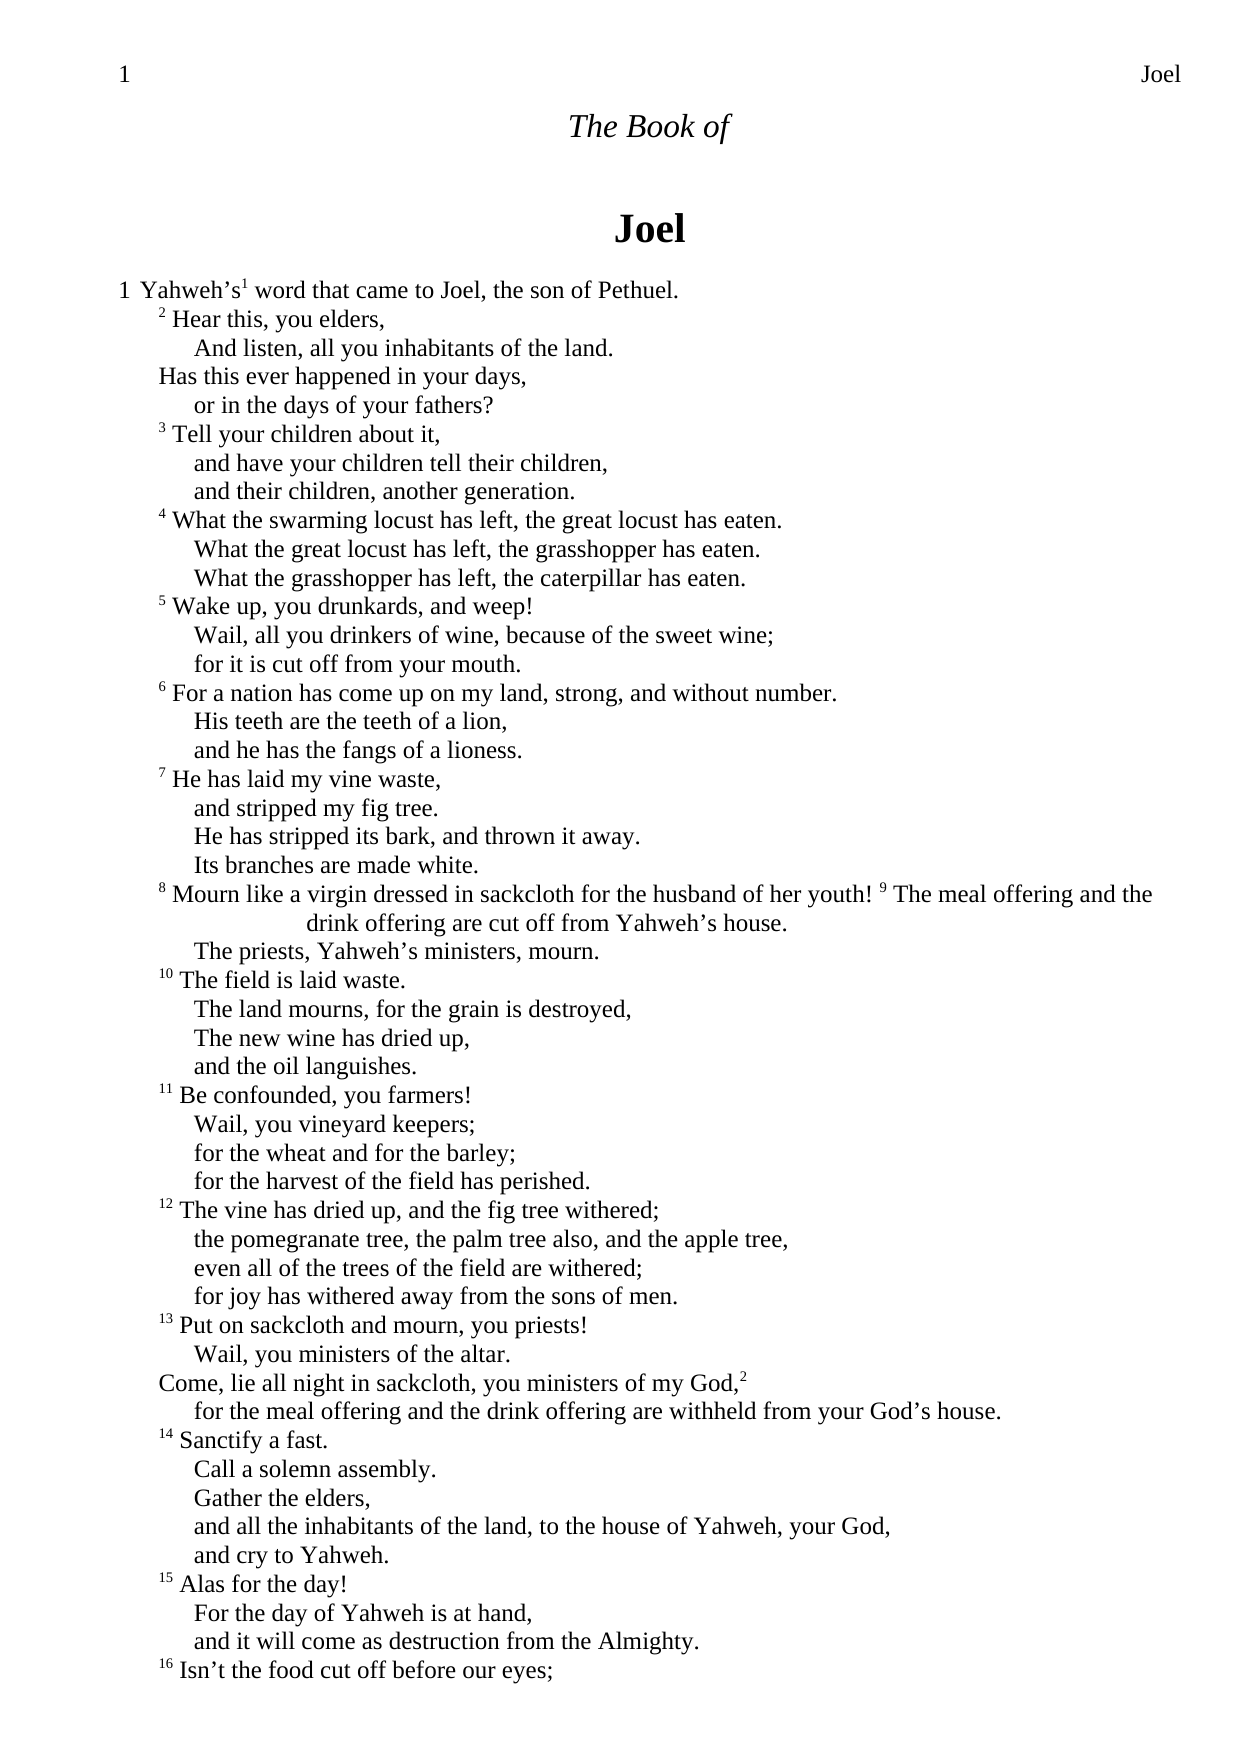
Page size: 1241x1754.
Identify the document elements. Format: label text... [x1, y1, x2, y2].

text and stripped my fig tree. [194, 793, 1181, 821]
text The new wine has dried up, [194, 1023, 1181, 1051]
text Wail, all you drinkers of wine, because of the sweet wine; [194, 620, 1181, 649]
text Come, lie all night in sackcloth, you ministers of my God,2 [158, 1368, 1181, 1396]
text The priests, Yahweh’s ministers, mourn. [194, 936, 1181, 965]
text The land mourns, for the grain is destroyed, [194, 994, 1181, 1023]
text The Book of [118, 106, 1181, 144]
text For the day of Yahweh is at hand, [194, 1598, 1181, 1626]
text the pomegranate tree, the palm tree also, and the apple tree, [194, 1224, 1181, 1253]
text Wail, you vineyard keepers; [194, 1109, 1181, 1138]
text and cry to Yahweh. [194, 1540, 1181, 1569]
text for the meal offering and the drink offering are withheld from your God’s house. [194, 1396, 1181, 1425]
text and their children, another generation. [194, 476, 1181, 505]
text 15 Alas for the day! [158, 1569, 1181, 1598]
text 10 The field is laid waste. [158, 965, 1181, 994]
text and all the inhabitants of the land, to the house of Yahweh, your God, [194, 1511, 1181, 1540]
text Its branches are made white. [194, 850, 1181, 879]
text He has stripped its bark, and thrown it away. [194, 821, 1181, 850]
text 5 Wake up, you drunkards, and weep! [158, 591, 1181, 620]
text And listen, all you inhabitants of the land. [194, 333, 1181, 361]
text and have your children tell their children, [194, 448, 1181, 476]
text What the grasshopper has left, the caterpillar has eaten. [194, 563, 1181, 591]
text 16 Isn’t the food cut off before our eyes; [158, 1655, 1181, 1684]
text 2 Hear this, you elders, [158, 304, 1181, 333]
text Gather the elders, [194, 1483, 1181, 1511]
text for it is cut off from your mouth. [194, 649, 1181, 678]
text 6 For a nation has come up on my land, strong, and without number. [158, 678, 1181, 706]
text and the oil languishes. [194, 1051, 1181, 1080]
text and he has the fangs of a lioness. [194, 735, 1181, 764]
text 12 The vine has dried up, and the fig tree withered; [158, 1195, 1181, 1224]
text for the harvest of the field has perished. [194, 1166, 1181, 1195]
text Joel [118, 204, 1181, 252]
text 8 Mourn like a virgin dressed in sackcloth for the husband of her youth! 9 The meal offering and the drink offering are cut off from Yahweh’s house. [158, 879, 1181, 936]
text 3 Tell your children about it, [158, 419, 1181, 448]
text 13 Put on sackcloth and mourn, you priests! [158, 1310, 1181, 1339]
text 1Yahweh’s1 word that came to Joel, the son of Pethuel. [118, 275, 1181, 304]
text or in the days of your fathers? [194, 390, 1181, 419]
text 11 Be confounded, you farmers! [158, 1080, 1181, 1109]
text Call a solemn assembly. [194, 1454, 1181, 1483]
text and it will come as destruction from the Almighty. [194, 1626, 1181, 1655]
text What the great locust has left, the grasshopper has eaten. [194, 534, 1181, 563]
text His teeth are the teeth of a lion, [194, 706, 1181, 735]
text even all of the trees of the field are withered; [194, 1253, 1181, 1281]
text Wail, you ministers of the altar. [194, 1339, 1181, 1368]
text 7 He has laid my vine waste, [158, 764, 1181, 793]
text Has this ever happened in your days, [158, 361, 1181, 390]
text 14 Sanctify a fast. [158, 1425, 1181, 1454]
text 4 What the swarming locust has left, the great locust has eaten. [158, 505, 1181, 534]
text for the wheat and for the barley; [194, 1138, 1181, 1166]
text for joy has withered away from the sons of men. [194, 1281, 1181, 1310]
